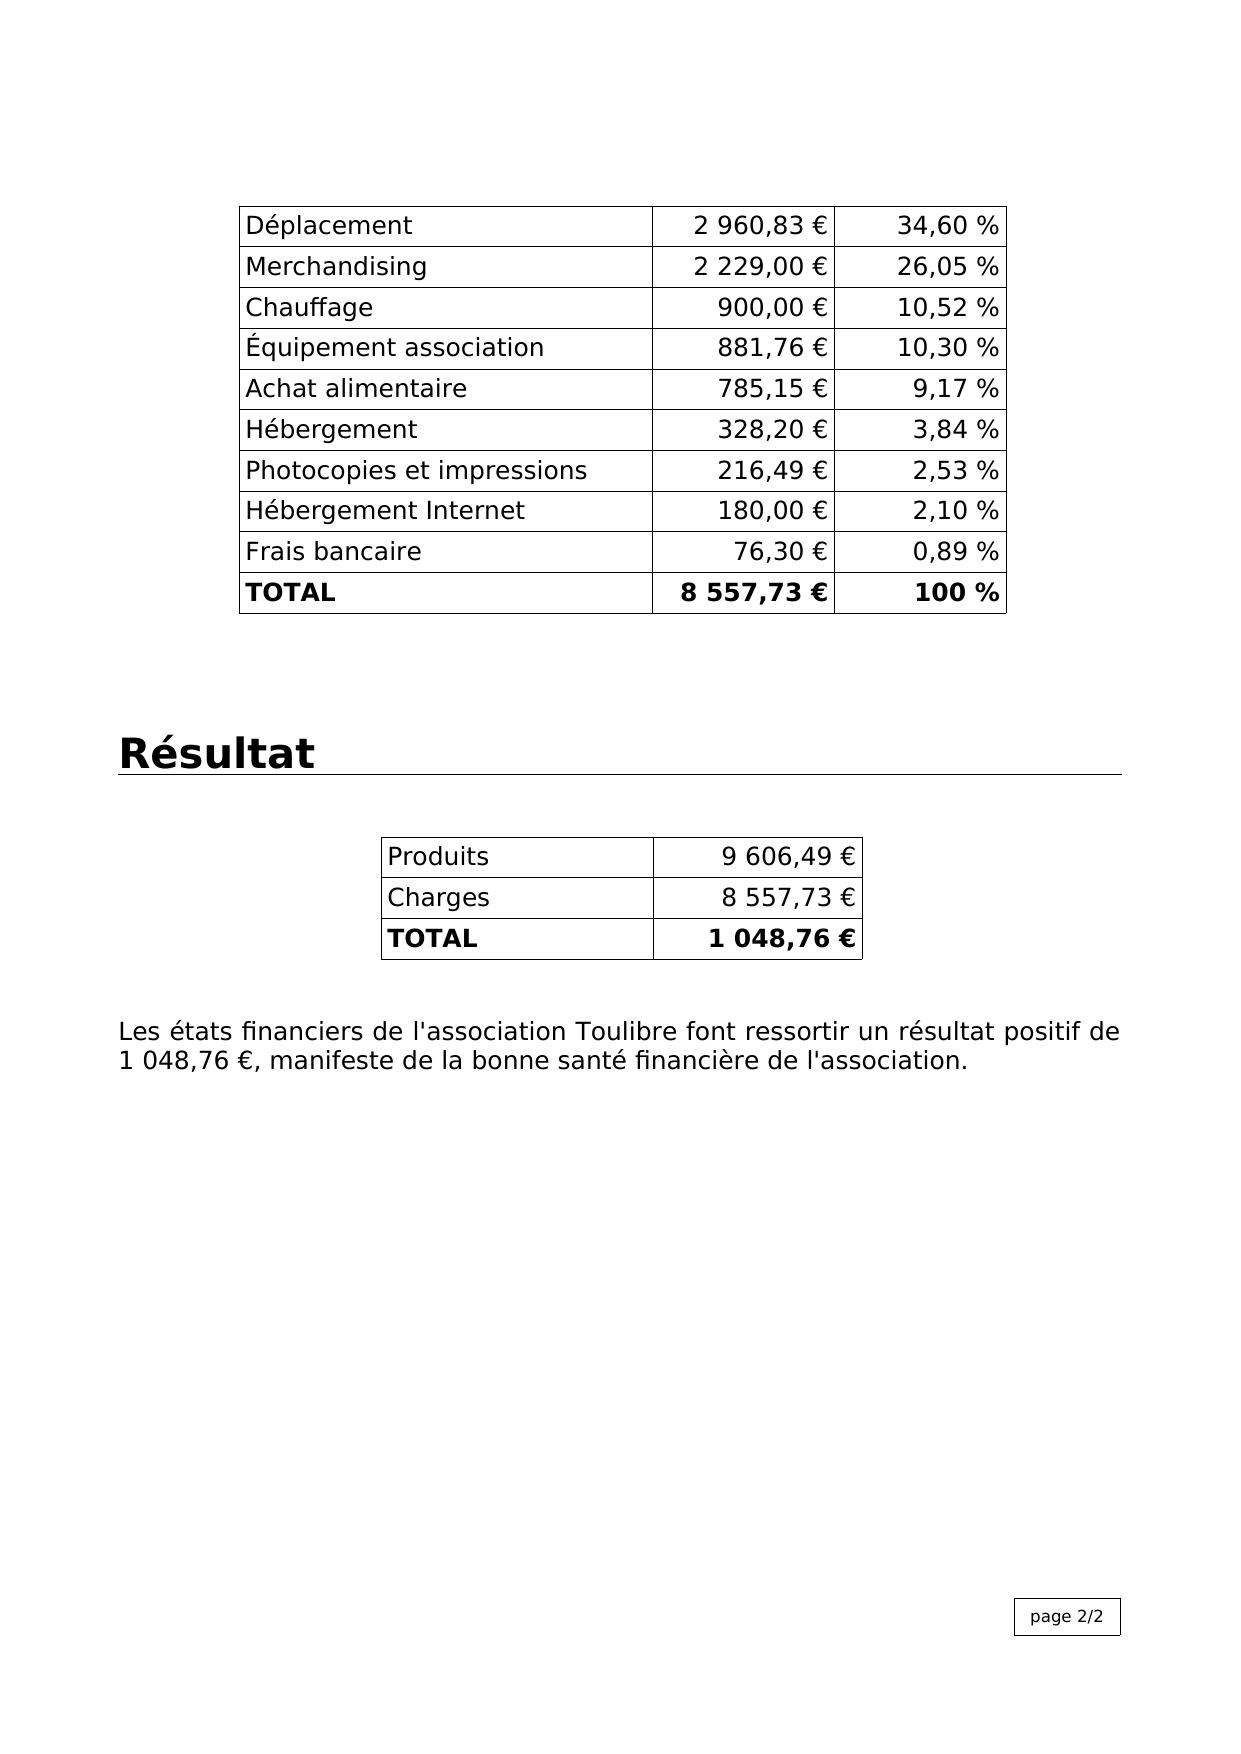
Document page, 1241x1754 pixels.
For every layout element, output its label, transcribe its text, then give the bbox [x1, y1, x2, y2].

table_cell 180,00 € [653, 492, 834, 531]
table_header 2 960,83 € [653, 207, 834, 246]
text page 1/2 [1022, 1606, 1111, 1626]
table_header 9 606,49 € [654, 838, 862, 877]
table_cell 2,10 % [835, 492, 1006, 531]
text Les états financiers de l'association Toulibre font ressortir un résultat positif de 1 048,76 €, manifeste de la bonne santé financière de l'association. [118, 1017, 1122, 1076]
table_cell 100 % [835, 573, 1006, 613]
table_cell 900,00 € [653, 288, 834, 328]
table_cell 9,17 % [835, 370, 1006, 409]
table_cell 216,49 € [653, 451, 834, 491]
table_cell 8 557,73 € [654, 878, 862, 918]
text Résultat [118, 730, 1122, 774]
table_cell 2 229,00 € [653, 247, 834, 287]
table_cell 76,30 € [653, 532, 834, 572]
table_cell Équipement association [240, 329, 652, 368]
table_cell 881,76 € [653, 329, 834, 368]
table_cell 1 048,76 € [654, 919, 862, 959]
table_cell 10,52 % [835, 288, 1006, 328]
table_header 34,60 % [835, 207, 1006, 246]
table_cell Merchandising [240, 247, 652, 287]
table_cell Hébergement Internet [240, 492, 652, 531]
table_cell Frais bancaire [240, 532, 652, 572]
table_cell TOTAL [382, 919, 653, 959]
table_cell 8 557,73 € [653, 573, 834, 613]
table_cell 2,53 % [835, 451, 1006, 491]
table_header Produits [382, 838, 653, 877]
table_cell 26,05 % [835, 247, 1006, 287]
table_header Déplacement [240, 207, 652, 246]
table_cell Achat alimentaire [240, 370, 652, 409]
table_cell Hébergement [240, 410, 652, 450]
table_cell 328,20 € [653, 410, 834, 450]
table_cell 0,89 % [835, 532, 1006, 572]
table_cell Charges [382, 878, 653, 918]
table_cell Photocopies et impressions [240, 451, 652, 491]
table_cell 10,30 % [835, 329, 1006, 368]
table_cell 3,84 % [835, 410, 1006, 450]
table_cell 785,15 € [653, 370, 834, 409]
table_cell TOTAL [240, 573, 652, 613]
table_cell Chauffage [240, 288, 652, 328]
